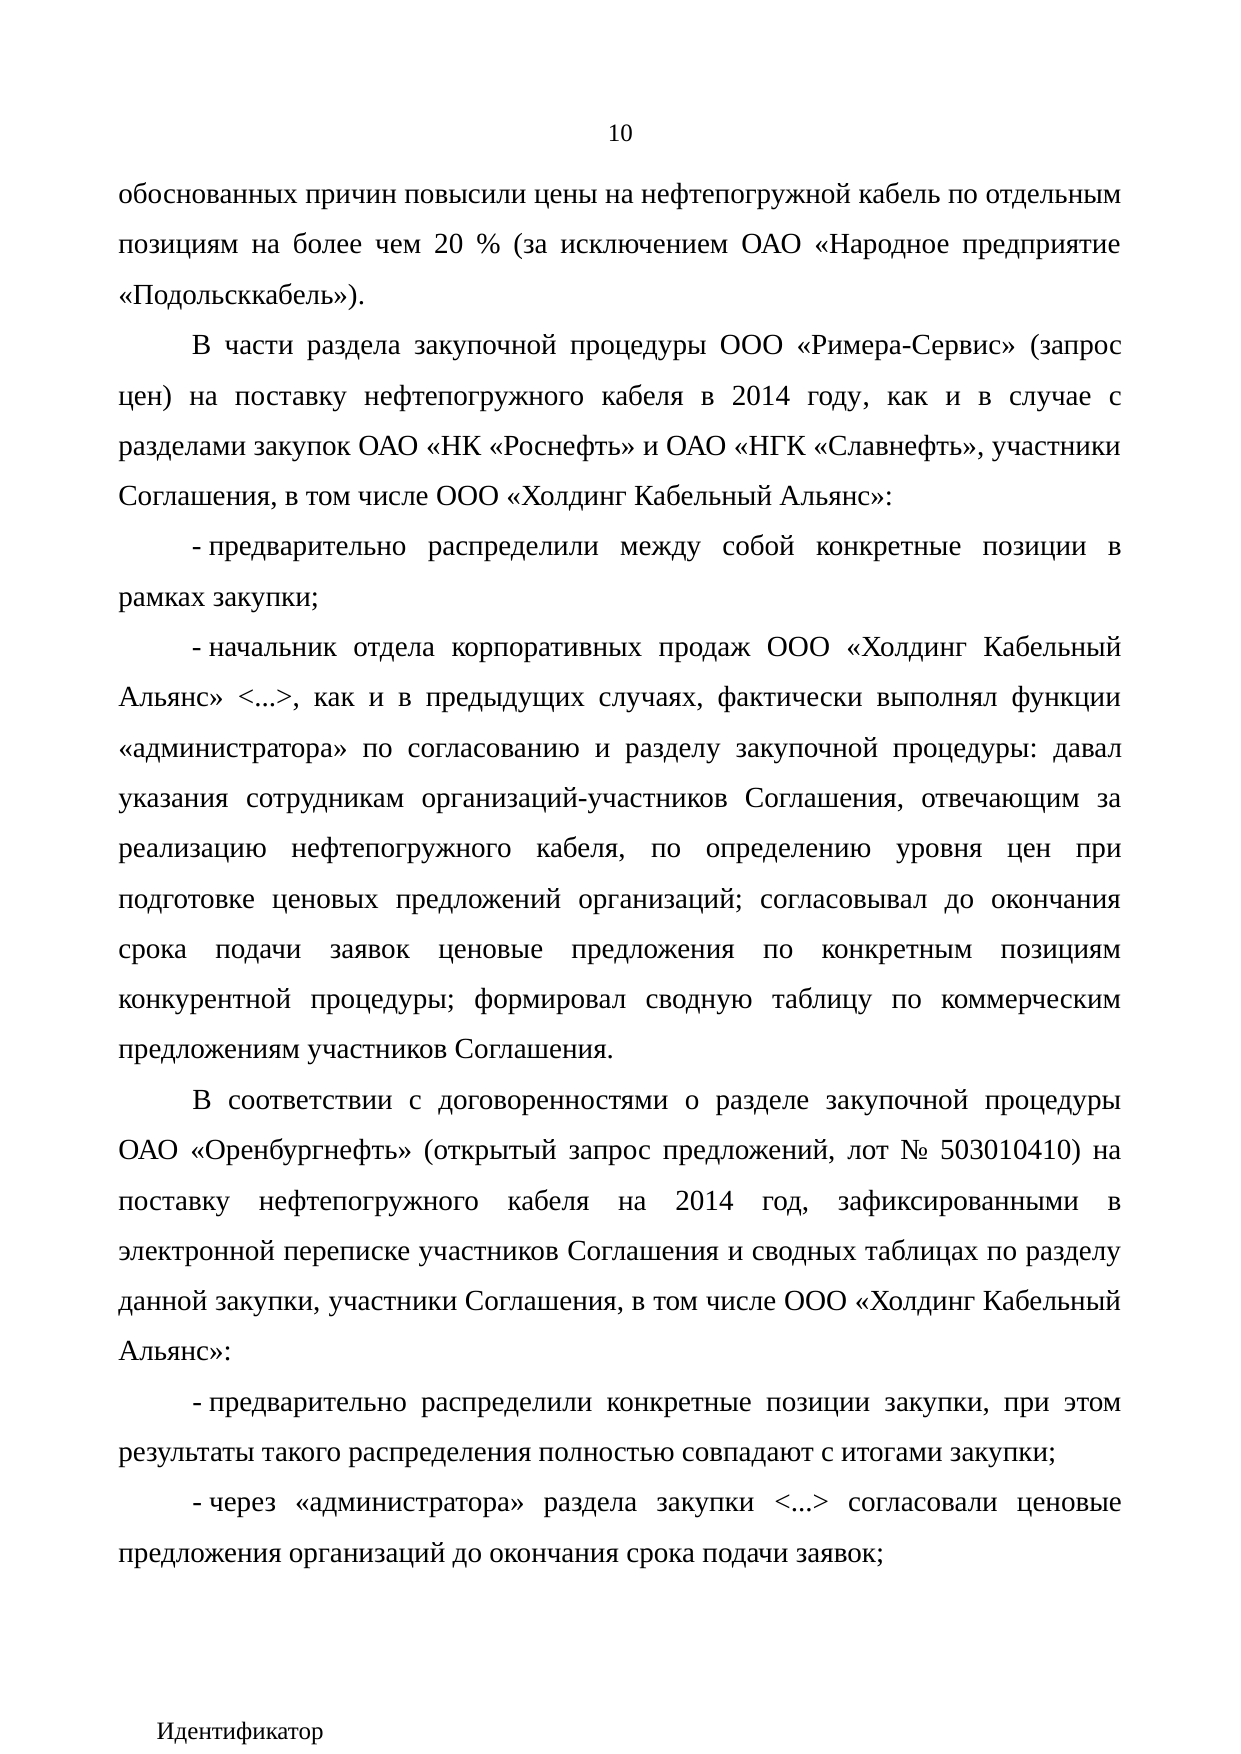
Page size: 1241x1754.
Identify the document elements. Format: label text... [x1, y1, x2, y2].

text В части раздела закупочной процедуры ООО «Римера-Сервис» (запрос цен) на поставку нефтепогружного кабеля в 2014 году, как и в случае с разделами закупок ОАО «НК «Роснефть» и ОАО «НГК «Славнефть», участники Соглашения, в том числе ООО «Холдинг Кабельный Альянс»: [118, 327, 1122, 512]
text обоснованных причин повысили цены на нефтепогружной кабель по отдельным позициям на более чем 20 % (за исключением ОАО «Народное предприятие «Подольсккабель»). [118, 176, 1122, 311]
text - начальник отдела корпоративных продаж ООО «Холдинг Кабельный Альянс» <...>, как и в предыдущих случаях, фактически выполнял функции «администратора» по согласованию и разделу закупочной процедуры: давал указания сотрудникам организаций-участников Соглашения, отвечающим за реализацию нефтепогружного кабеля, по определению уровня цен при подготовке ценовых предложений организаций; согласовывал до окончания срока подачи заявок ценовые предложения по конкретным позициям конкурентной процедуры; формировал сводную таблицу по коммерческим предложениям участников Соглашения. [118, 629, 1122, 1065]
text - через «администратора» раздела закупки <...> согласовали ценовые предложения организаций до окончания срока подачи заявок; [118, 1484, 1122, 1568]
text - предварительно распределили между собой конкретные позиции в рамках закупки; [118, 528, 1122, 612]
text В соответствии с договоренностями о разделе закупочной процедуры ОАО «Оренбургнефть» (открытый запрос предложений, лот № 503010410) на поставку нефтепогружного кабеля на 2014 год, зафиксированными в электронной переписке участников Соглашения и сводных таблицах по разделу данной закупки, участники Соглашения, в том числе ООО «Холдинг Кабельный Альянс»: [118, 1082, 1122, 1367]
text - предварительно распределили конкретные позиции закупки, при этом результаты такого распределения полностью совпадают с итогами закупки; [118, 1384, 1122, 1468]
